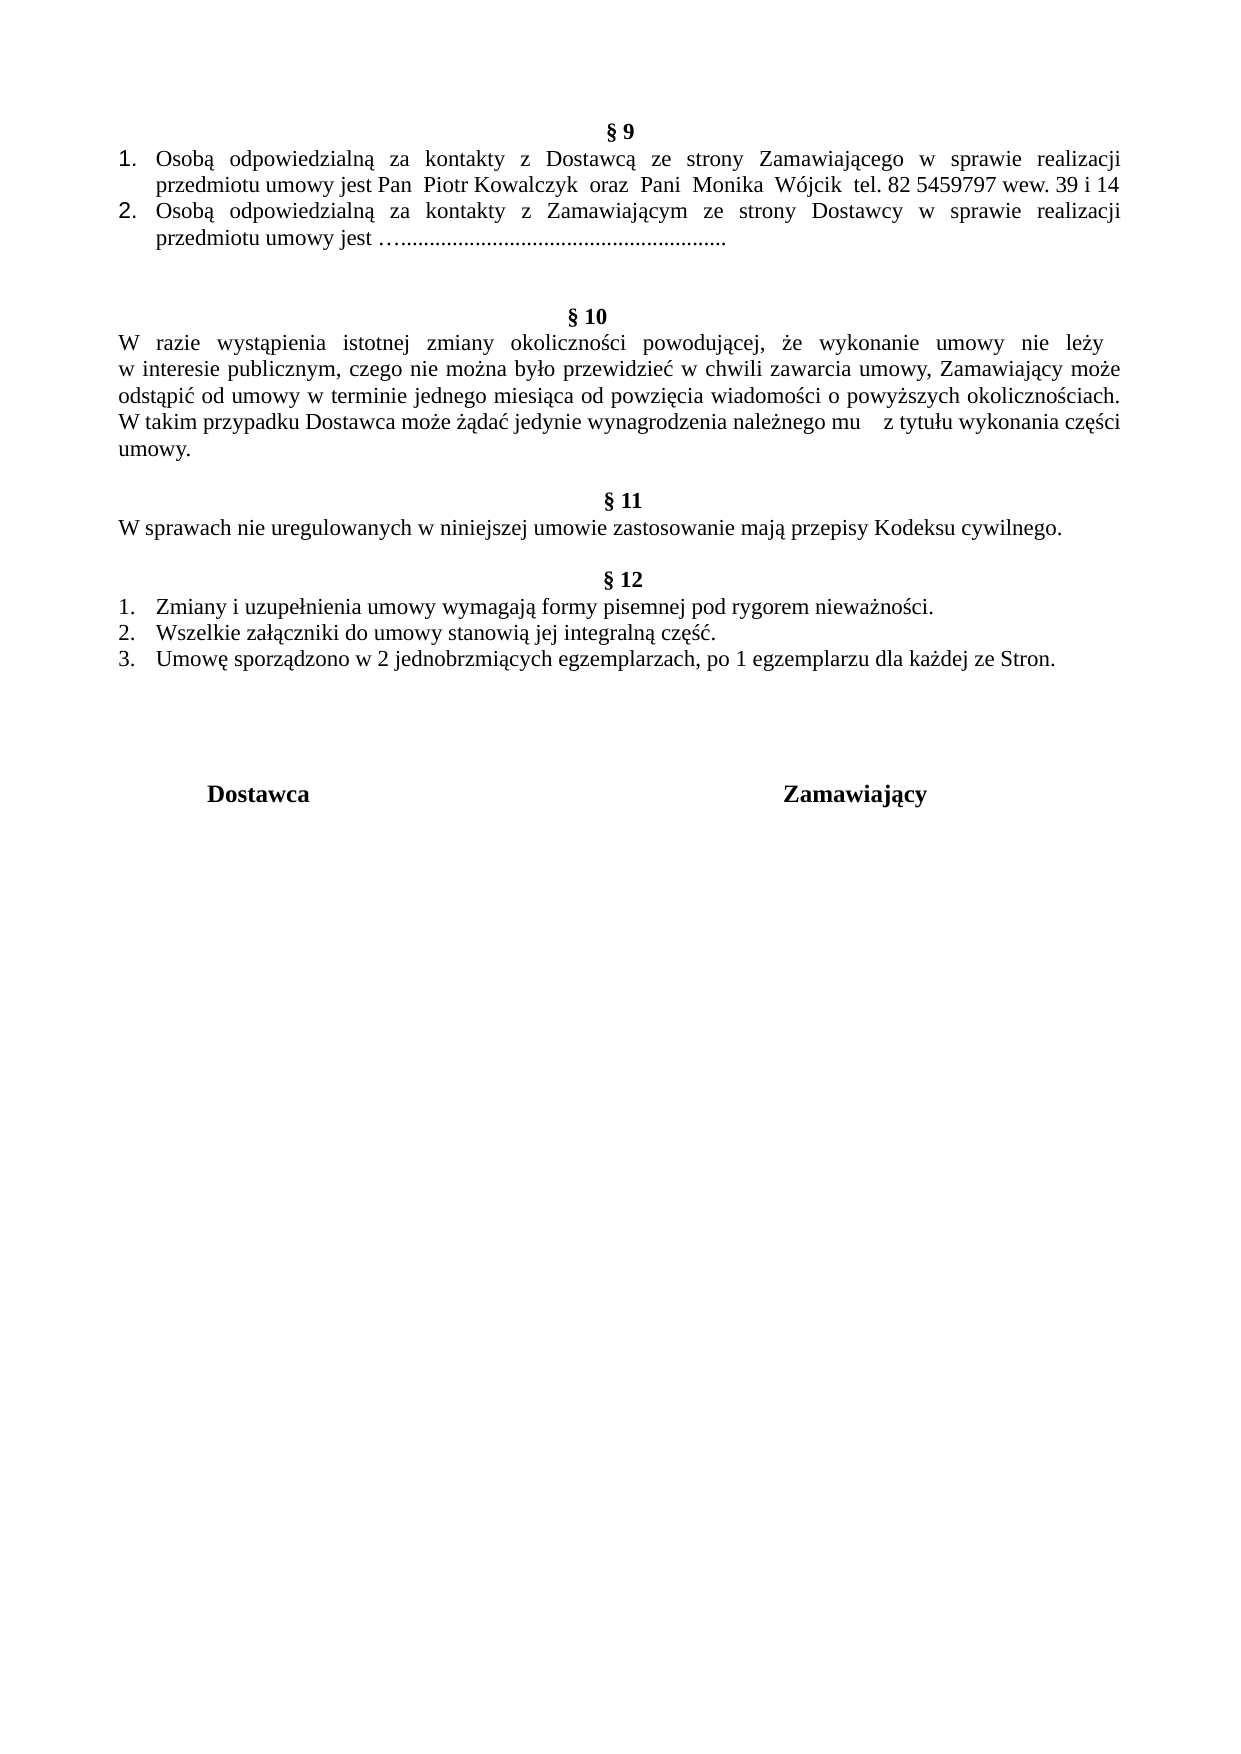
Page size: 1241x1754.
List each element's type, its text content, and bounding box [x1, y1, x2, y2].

text W razie wystąpienia istotnej zmiany okoliczności powodującej, że wykonanie umowy nie leży w interesie publicznym, czego nie można było przewidzieć w chwili zawarcia umowy, Zamawiający może odstąpić od umowy w terminie jednego miesiąca od powzięcia wiadomości o powyższych okolicznościach. W takim przypadku Dostawca może żądać jedynie wynagrodzenia należnego mu z tytułu wykonania części umowy. [118, 329, 1122, 461]
list Osobą odpowiedzialną za kontakty z Dostawcą ze strony Zamawiającego w sprawie realizacji przedmiotu umowy jest Pan Piotr Kowalczyk oraz Pani Monika Wójcik tel. 82 5459797 wew. 39 i 14 [118, 144, 1122, 197]
text Dostawca Zamawiający [118, 779, 1122, 808]
list Osobą odpowiedzialną za kontakty z Zamawiającym ze strony Dostawcy w sprawie realizacji przedmiotu umowy jest …......................................................... [118, 197, 1122, 250]
text § 11 [118, 487, 1122, 514]
list Umowę sporządzono w 2 jednobrzmiących egzemplarzach, po 1 egzemplarzu dla każdej ze Stron. [118, 645, 1122, 672]
list Zmiany i uzupełnienia umowy wymagają formy pisemnej pod rygorem nieważności. [118, 593, 1122, 619]
text § 10 [118, 303, 1122, 329]
text W sprawach nie uregulowanych w niniejszej umowie zastosowanie mają przepisy Kodeksu cywilnego. [118, 514, 1122, 540]
text § 12 [118, 566, 1122, 593]
text § 9 [118, 118, 1122, 144]
list Wszelkie załączniki do umowy stanowią jej integralną część. [118, 619, 1122, 645]
